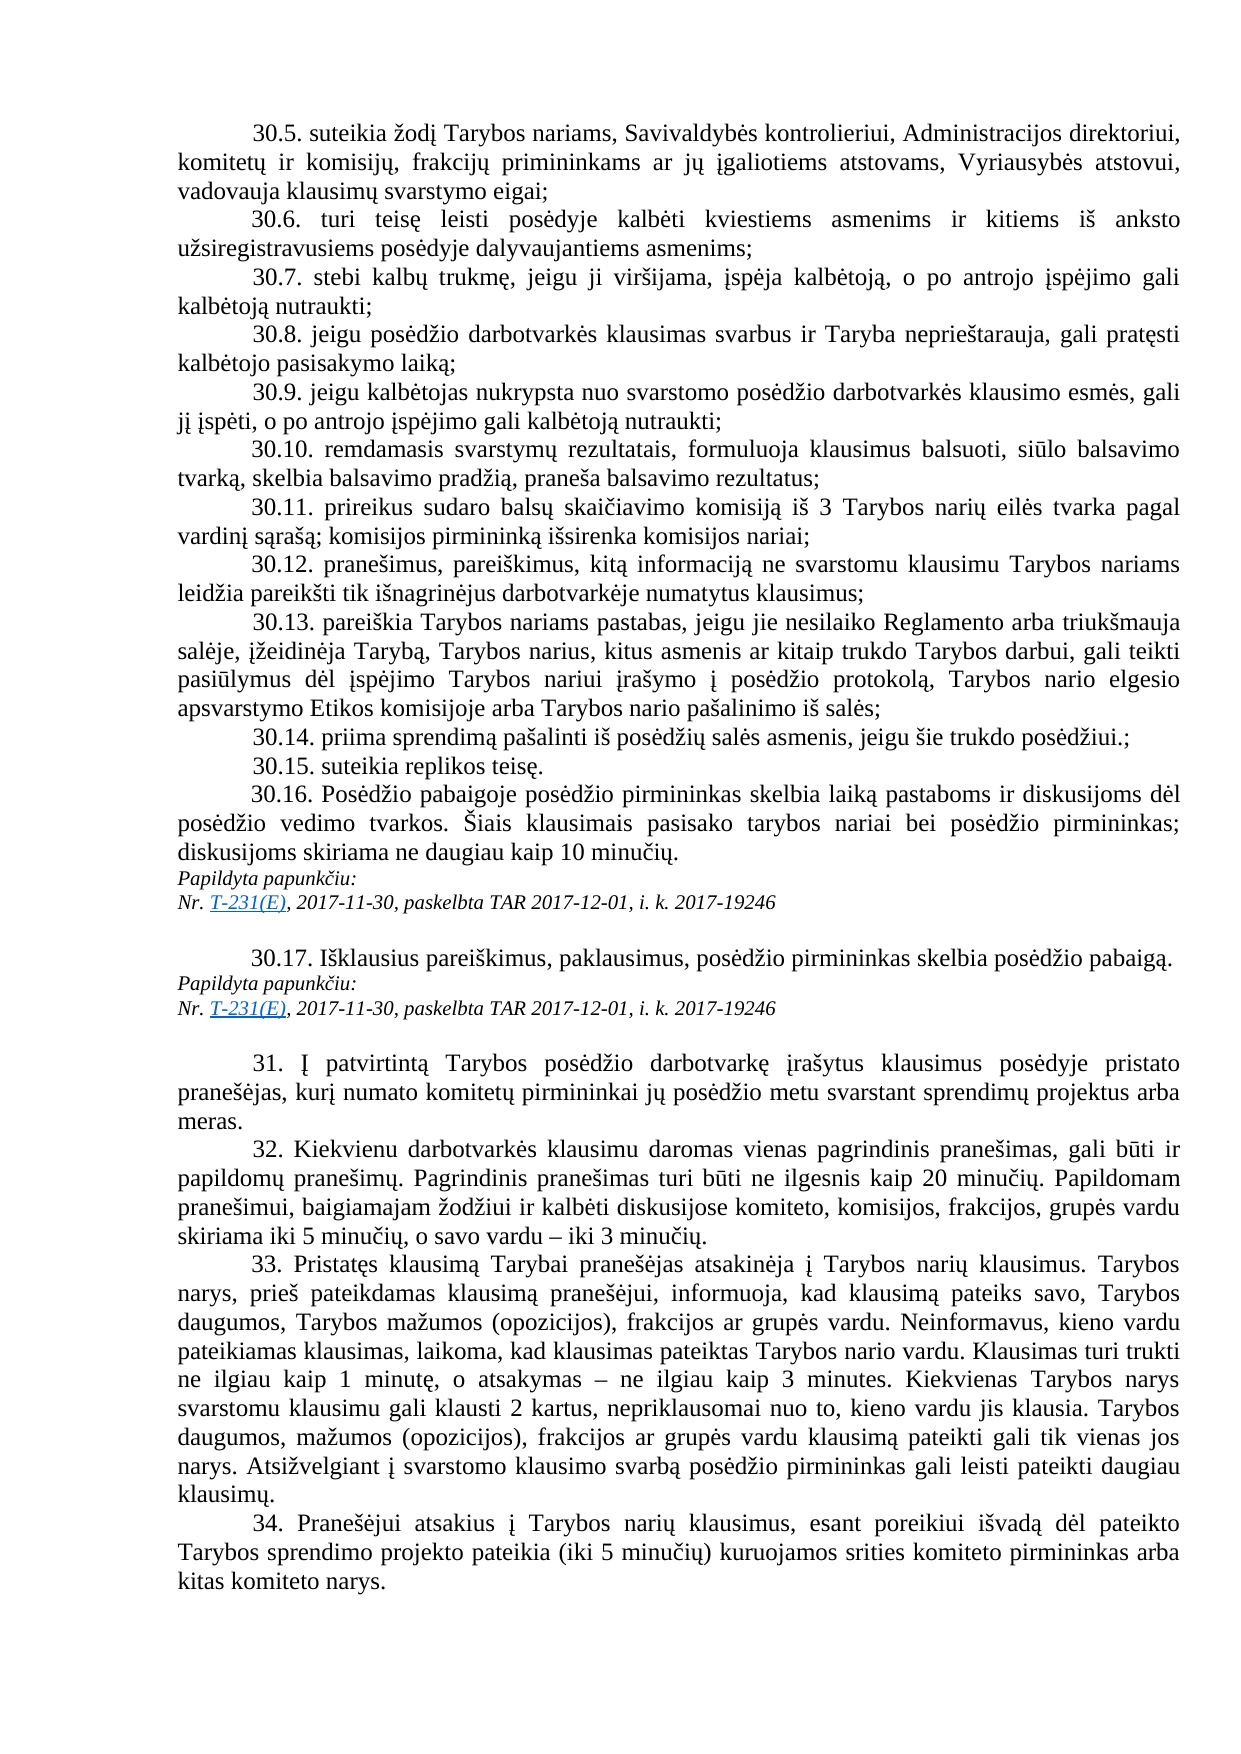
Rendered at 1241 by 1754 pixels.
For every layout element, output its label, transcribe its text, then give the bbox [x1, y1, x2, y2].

text 30.8. jeigu posėdžio darbotvarkės klausimas svarbus ir Taryba neprieštarauja, gali pratęsti kalbėtojo pasisakymo laiką; [177, 319, 1181, 377]
text 33. Pristatęs klausimą Tarybai pranešėjas atsakinėja į Tarybos narių klausimus. Tarybos narys, prieš pateikdamas klausimą pranešėjui, informuoja, kad klausimą pateiks savo, Tarybos daugumos, Tarybos mažumos (opozicijos), frakcijos ar grupės vardu. Neinformavus, kieno vardu pateikiamas klausimas, laikoma, kad klausimas pateiktas Tarybos nario vardu. Klausimas turi trukti ne ilgiau kaip 1 minutę, o atsakymas – ne ilgiau kaip 3 minutes. Kiekvienas Tarybos narys svarstomu klausimu gali klausti 2 kartus, nepriklausomai nuo to, kieno vardu jis klausia. Tarybos daugumos, mažumos (opozicijos), frakcijos ar grupės vardu klausimą pateikti gali tik vienas jos narys. Atsižvelgiant į svarstomo klausimo svarbą posėdžio pirmininkas gali leisti pateikti daugiau klausimų. [177, 1249, 1181, 1508]
text 30.15. suteikia replikos teisę. [177, 751, 1181, 779]
text Nr. T-231(E), 2017-11-30, paskelbta TAR 2017-12-01, i. k. 2017-19246 [177, 995, 1181, 1019]
text 30.10. remdamasis svarstymų rezultatais, formuluoja klausimus balsuoti, siūlo balsavimo tvarką, skelbia balsavimo pradžią, praneša balsavimo rezultatus; [177, 434, 1181, 492]
text Papildyta papunkčiu: [177, 866, 1181, 890]
text 30.14. priima sprendimą pašalinti iš posėdžių salės asmenis, jeigu šie trukdo posėdžiui.; [177, 722, 1181, 751]
text 30.17. Išklausius pareiškimus, paklausimus, posėdžio pirmininkas skelbia posėdžio pabaigą. [177, 943, 1181, 971]
text Papildyta papunkčiu: [177, 971, 1181, 995]
text 31. Į patvirtintą Tarybos posėdžio darbotvarkę įrašytus klausimus posėdyje pristato pranešėjas, kurį numato komitetų pirmininkai jų posėdžio metu svarstant sprendimų projektus arba meras. [177, 1048, 1181, 1134]
text 30.9. jeigu kalbėtojas nukrypsta nuo svarstomo posėdžio darbotvarkės klausimo esmės, gali jį įspėti, o po antrojo įspėjimo gali kalbėtoją nutraukti; [177, 377, 1181, 434]
text Nr. T-231(E), 2017-11-30, paskelbta TAR 2017-12-01, i. k. 2017-19246 [177, 890, 1181, 914]
text 30.6. turi teisę leisti posėdyje kalbėti kviestiems asmenims ir kitiems iš anksto užsiregistravusiems posėdyje dalyvaujantiems asmenims; [177, 204, 1181, 262]
text 30.11. prireikus sudaro balsų skaičiavimo komisiją iš 3 Tarybos narių eilės tvarka pagal vardinį sąrašą; komisijos pirmininką išsirenka komisijos nariai; [177, 492, 1181, 549]
text 30.16. Posėdžio pabaigoje posėdžio pirmininkas skelbia laiką pastaboms ir diskusijoms dėl posėdžio vedimo tvarkos. Šiais klausimais pasisako tarybos nariai bei posėdžio pirmininkas; diskusijoms skiriama ne daugiau kaip 10 minučių. [177, 779, 1181, 866]
text 30.13. pareiškia Tarybos nariams pastabas, jeigu jie nesilaiko Reglamento arba triukšmauja salėje, įžeidinėja Tarybą, Tarybos narius, kitus asmenis ar kitaip trukdo Tarybos darbui, gali teikti pasiūlymus dėl įspėjimo Tarybos nariui įrašymo į posėdžio protokolą, Tarybos nario elgesio apsvarstymo Etikos komisijoje arba Tarybos nario pašalinimo iš salės; [177, 607, 1181, 722]
text 34. Pranešėjui atsakius į Tarybos narių klausimus, esant poreikiui išvadą dėl pateikto Tarybos sprendimo projekto pateikia (iki 5 minučių) kuruojamos srities komiteto pirmininkas arba kitas komiteto narys. [177, 1508, 1181, 1594]
text 30.7. stebi kalbų trukmę, jeigu ji viršijama, įspėja kalbėtoją, o po antrojo įspėjimo gali kalbėtoją nutraukti; [177, 262, 1181, 319]
text 32. Kiekvienu darbotvarkės klausimu daromas vienas pagrindinis pranešimas, gali būti ir papildomų pranešimų. Pagrindinis pranešimas turi būti ne ilgesnis kaip 20 minučių. Papildomam pranešimui, baigiamajam žodžiui ir kalbėti diskusijose komiteto, komisijos, frakcijos, grupės vardu skiriama iki 5 minučių, o savo vardu – iki 3 minučių. [177, 1134, 1181, 1249]
text 30.12. pranešimus, pareiškimus, kitą informaciją ne svarstomu klausimu Tarybos nariams leidžia pareikšti tik išnagrinėjus darbotvarkėje numatytus klausimus; [177, 549, 1181, 607]
text 30.5. suteikia žodį Tarybos nariams, Savivaldybės kontrolieriui, Administracijos direktoriui, komitetų ir komisijų, frakcijų primininkams ar jų įgaliotiems atstovams, Vyriausybės atstovui, vadovauja klausimų svarstymo eigai; [177, 118, 1181, 204]
